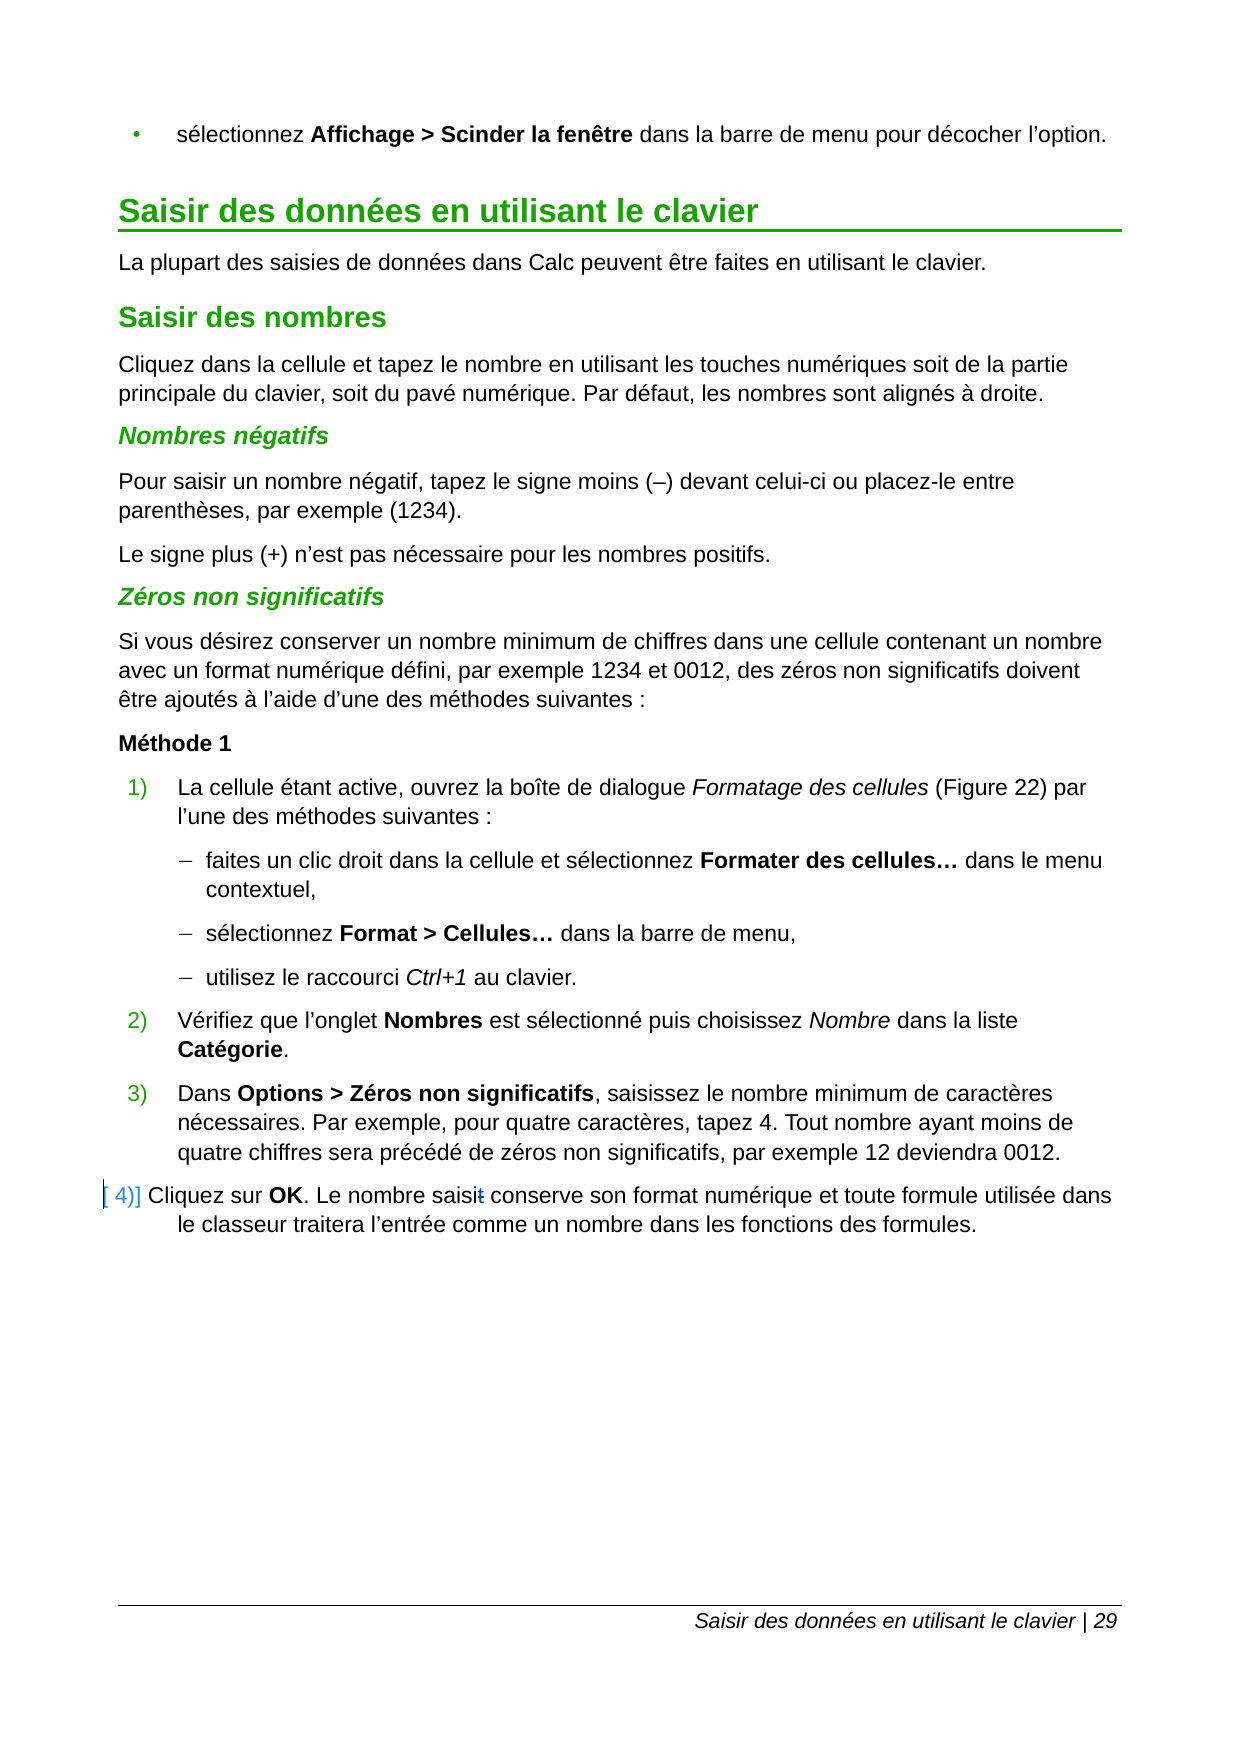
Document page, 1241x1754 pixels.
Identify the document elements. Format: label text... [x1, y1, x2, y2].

subtitle Nombres négatifs [118, 421, 1122, 450]
list Dans Options > Zéros non significatifs, saisissez le nombre minimum de caractères nécessaires. Par exemple, pour quatre caractères, tapez 4. Tout nombre ayant moins de quatre chiffres sera précédé de zéros non significatifs, par exemple 12 deviendra 0012. [148, 1077, 1122, 1165]
subtitle Zéros non significatifs [118, 582, 1122, 611]
subtitle Saisir des nombres [118, 304, 1122, 334]
text Pour saisir un nombre négatif, tapez le signe moins (–) devant celui-ci ou placez-le entre parenthèses, par exemple (1234). [118, 465, 1122, 523]
list utilisez le raccourci Ctrl+1 au clavier. [176, 961, 1122, 990]
list sélectionnez Format > Cellules… dans la barre de menu, [176, 917, 1122, 946]
list Vérifiez que l’onglet Nombres est sélectionné puis choisissez Nombre dans la liste Catégorie. [148, 1004, 1122, 1063]
list Cliquez sur OK. Le nombre saisi conserve son format numérique et toute formule utilisée dans le classeur traitera l’entrée comme un nombre dans les fonctions des formules. [148, 1179, 1122, 1238]
text Si vous désirez conserver un nombre minimum de chiffres dans une cellule contenant un nombre avec un format numérique défini, par exemple 1234 et 0012, des zéros non significatifs doivent être ajoutés à l’aide d’une des méthodes suivantes : [118, 625, 1122, 713]
text La plupart des saisies de données dans Calc peuvent être faites en utilisant le clavier. [118, 246, 1122, 275]
list faites un clic droit dans la cellule et sélectionnez Formater des cellules… dans le menu contextuel, [176, 844, 1122, 902]
text Méthode 1 [118, 727, 1122, 757]
text Cliquez dans la cellule et tapez le nombre en utilisant les touches numériques soit de la partie principale du clavier, soit du pavé numérique. Par défaut, les nombres sont alignés à droite. [118, 348, 1122, 407]
text Le signe plus (+) n’est pas nécessaire pour les nombres positifs. [118, 538, 1122, 567]
list sélectionnez Affichage > Scinder la fenêtre dans la barre de menu pour décocher l’option. [133, 118, 1122, 147]
list La cellule étant active, ouvrez la boîte de dialogue Formatage des cellules (Figure 22) par l’une des méthodes suivantes : [148, 771, 1122, 829]
subtitle Saisir des données en utilisant le clavier [118, 191, 1122, 229]
